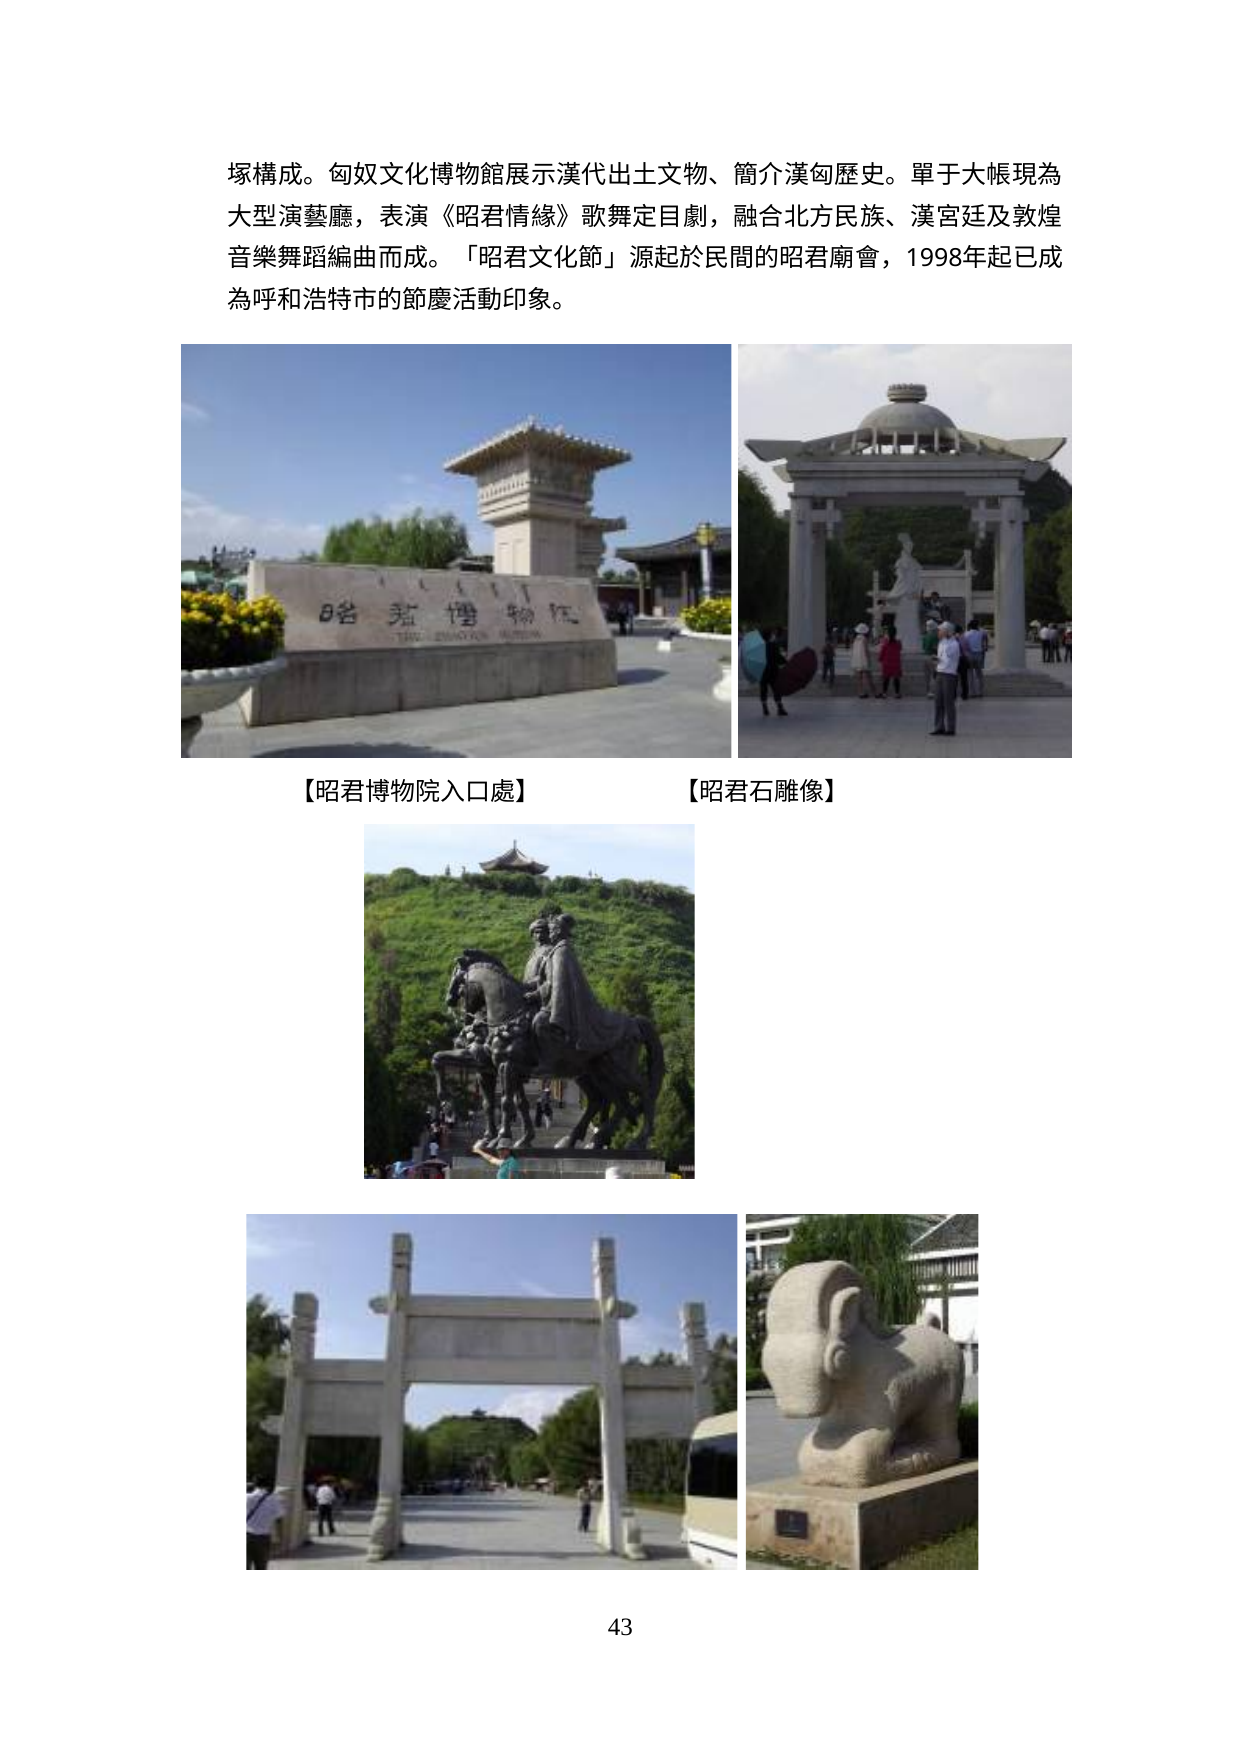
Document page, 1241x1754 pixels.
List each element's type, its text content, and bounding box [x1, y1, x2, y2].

text 【昭君博物院入口處】 【昭君石雕像】 [177, 767, 1063, 808]
text 塚構成。匈奴文化博物館展示漢代出土文物、簡介漢匈歷史。單于大帳現為大型演藝廳，表演《昭君情緣》歌舞定目劇，融合北方民族、漢宮廷及敦煌音樂舞蹈編曲而成。「昭君文化節」源起於民間的昭君廟會，1998年起已成為呼和浩特市的節慶活動印象。 [227, 150, 1063, 317]
text 【昭君和親銅像】 [177, 1117, 364, 1158]
picture [738, 344, 1072, 758]
picture [364, 824, 695, 1179]
text 【昭君和親銅像】 [695, 1117, 1063, 1158]
picture [181, 344, 732, 758]
picture [745, 1214, 979, 1570]
picture [246, 1214, 738, 1570]
